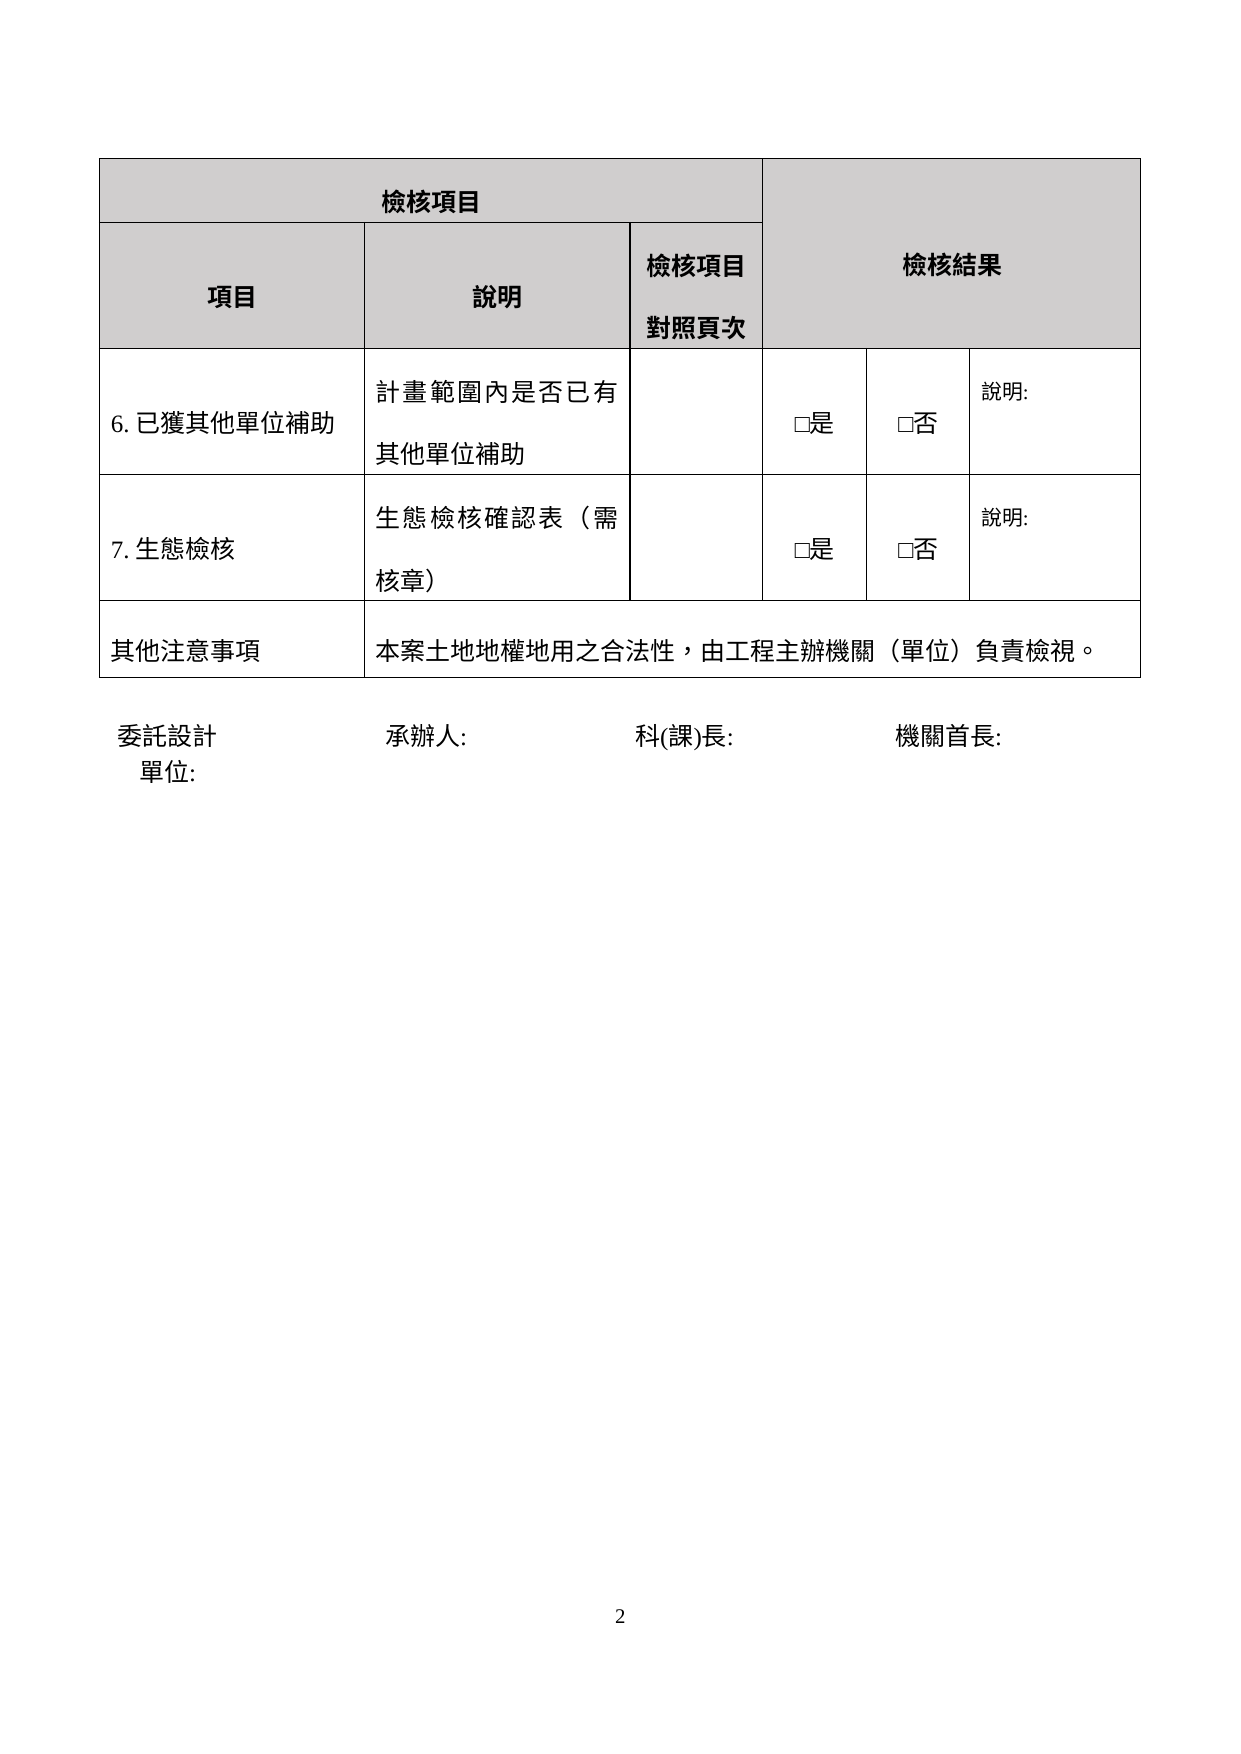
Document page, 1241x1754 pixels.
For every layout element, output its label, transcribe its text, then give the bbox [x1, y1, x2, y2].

table_cell 說明: [970, 349, 1140, 474]
table_header 承辦人: [361, 716, 490, 788]
table_cell 說明 [365, 223, 629, 348]
table_header [232, 716, 361, 788]
table_cell □否 [867, 349, 969, 474]
table_cell 項目 [100, 223, 364, 348]
table_cell 檢核項目 對照頁次 [631, 223, 762, 348]
table_cell 已獲其他單位補助 [100, 349, 364, 474]
table_header 檢核項目 [100, 159, 762, 222]
table_cell □否 [867, 475, 969, 600]
table_header 科(課)長: [620, 716, 749, 788]
table_cell 生態檢核 [100, 475, 364, 600]
table_cell □是 [763, 349, 866, 474]
table_header 委託設計單位: [103, 716, 232, 788]
table_cell 生態檢核確認表（需核章） [365, 475, 629, 600]
table_cell 其他注意事項 [100, 601, 364, 677]
table_header [490, 716, 619, 788]
table_header 檢核結果 [763, 159, 1140, 348]
table_cell [631, 349, 762, 474]
table_header 機關首長: [878, 716, 1019, 788]
table_cell 本案土地地權地用之合法性，由工程主辦機關（單位）負責檢視。 [365, 601, 1140, 677]
table_cell 計畫範圍內是否已有其他單位補助 [365, 349, 629, 474]
table_header [749, 716, 878, 788]
table_header [1019, 716, 1136, 788]
table_cell □是 [763, 475, 866, 600]
table_cell [631, 475, 762, 600]
table_cell 說明: [970, 475, 1140, 600]
